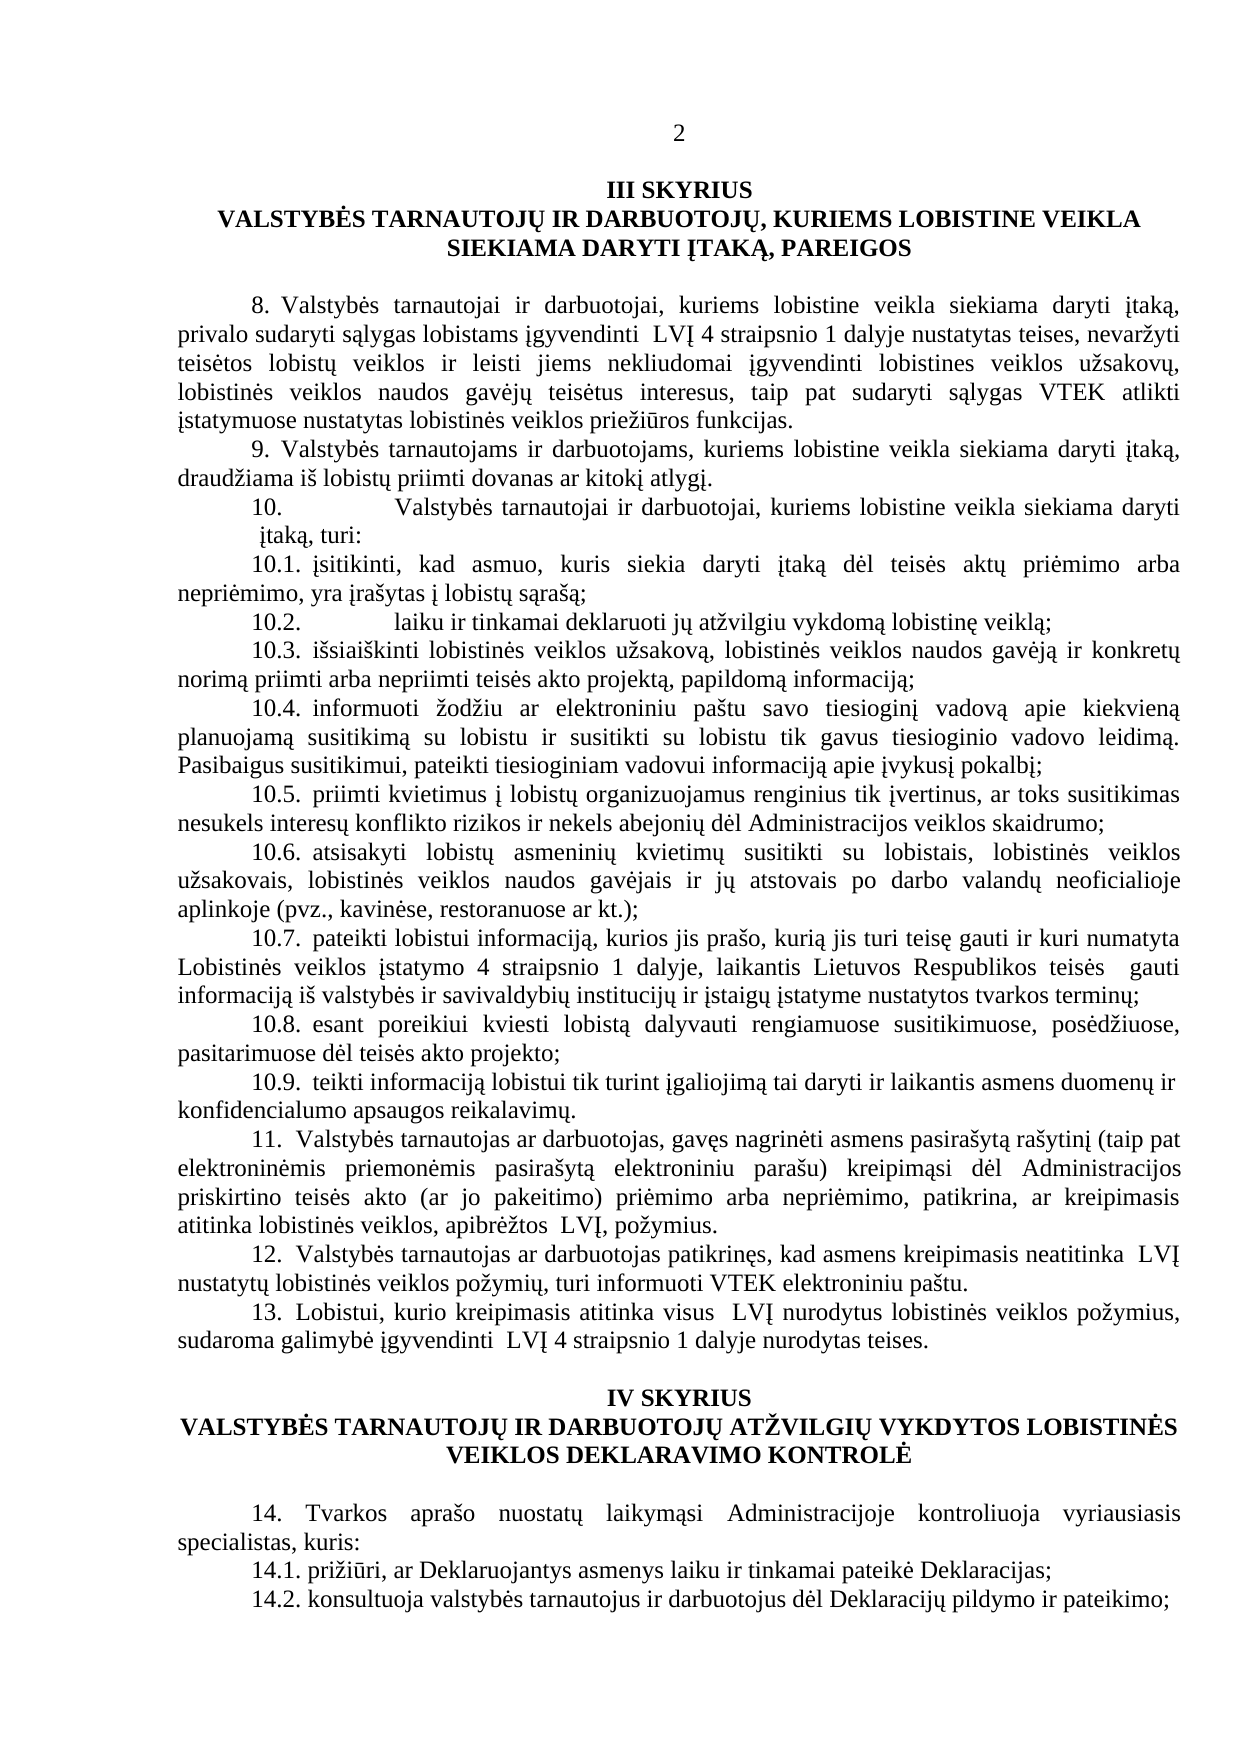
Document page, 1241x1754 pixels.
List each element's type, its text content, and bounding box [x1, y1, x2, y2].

text 12. Valstybės tarnautojas ar darbuotojas patikrinęs, kad asmens kreipimasis neatitinka LVĮ nustatytų lobistinės veiklos požymių, turi informuoti VTEK elektroniniu paštu. [177, 1239, 1181, 1297]
text 10.9. teikti informaciją lobistui tik turint įgaliojimą tai daryti ir laikantis asmens duomenų ir konfidencialumo apsaugos reikalavimų. [177, 1067, 1181, 1124]
text VALSTYBĖS TARNAUTOJŲ IR DARBUOTOJŲ, KURIEMS LOBISTINE VEIKLA SIEKIAMA DARYTI ĮTAKĄ, PAREIGOS [177, 204, 1181, 262]
text 13. Lobistui, kurio kreipimasis atitinka visus LVĮ nurodytus lobistinės veiklos požymius, sudaroma galimybė įgyvendinti LVĮ 4 straipsnio 1 dalyje nurodytas teises. [177, 1297, 1181, 1354]
text III SKYRIUS [177, 176, 1181, 204]
text VALSTYBĖS TARNAUTOJŲ IR DARBUOTOJŲ ATŽVILGIŲ VYKDYTOS LOBISTINĖS VEIKLOS DEKLARAVIMO KONTROLĖ [177, 1412, 1181, 1469]
text 14.2. konsultuoja valstybės tarnautojus ir darbuotojus dėl Deklaracijų pildymo ir pateikimo; [177, 1584, 1181, 1613]
text 9. Valstybės tarnautojams ir darbuotojams, kuriems lobistine veikla siekiama daryti įtaką, draudžiama iš lobistų priimti dovanas ar kitokį atlygį. [177, 434, 1181, 492]
text 11. Valstybės tarnautojas ar darbuotojas, gavęs nagrinėti asmens pasirašytą rašytinį (taip pat elektroninėmis priemonėmis pasirašytą elektroniniu parašu) kreipimąsi dėl Administracijos priskirtino teisės akto (ar jo pakeitimo) priėmimo arba nepriėmimo, patikrina, ar kreipimasis atitinka lobistinės veiklos, apibrėžtos LVĮ, požymius. [177, 1124, 1181, 1239]
text 14. Tvarkos aprašo nuostatų laikymąsi Administracijoje kontroliuoja vyriausiasis specialistas, kuris: [177, 1498, 1181, 1556]
text 10.7. pateikti lobistui informaciją, kurios jis prašo, kurią jis turi teisę gauti ir kuri numatyta Lobistinės veiklos įstatymo 4 straipsnio 1 dalyje, laikantis Lietuvos Respublikos teisės gauti informaciją iš valstybės ir savivaldybių institucijų ir įstaigų įstatyme nustatytos tvarkos terminų; [177, 923, 1181, 1009]
text 10.8. esant poreikiui kviesti lobistą dalyvauti rengiamuose susitikimuose, posėdžiuose, pasitarimuose dėl teisės akto projekto; [177, 1009, 1181, 1067]
text 10.4. informuoti žodžiu ar elektroniniu paštu savo tiesioginį vadovą apie kiekvieną planuojamą susitikimą su lobistu ir susitikti su lobistu tik gavus tiesioginio vadovo leidimą. Pasibaigus susitikimui, pateikti tiesioginiam vadovui informaciją apie įvykusį pokalbį; [177, 693, 1181, 779]
text 10. Valstybės tarnautojai ir darbuotojai, kuriems lobistine veikla siekiama daryti įtaką, turi: [251, 492, 1181, 549]
text 10.1. įsitikinti, kad asmuo, kuris siekia daryti įtaką dėl teisės aktų priėmimo arba nepriėmimo, yra įrašytas į lobistų sąrašą; [177, 549, 1181, 607]
text 10.6. atsisakyti lobistų asmeninių kvietimų susitikti su lobistais, lobistinės veiklos užsakovais, lobistinės veiklos naudos gavėjais ir jų atstovais po darbo valandų neoficialioje aplinkoje (pvz., kavinėse, restoranuose ar kt.); [177, 837, 1181, 923]
text 8. Valstybės tarnautojai ir darbuotojai, kuriems lobistine veikla siekiama daryti įtaką, privalo sudaryti sąlygas lobistams įgyvendinti LVĮ 4 straipsnio 1 dalyje nustatytas teises, nevaržyti teisėtos lobistų veiklos ir leisti jiems nekliudomai įgyvendinti lobistines veiklos užsakovų, lobistinės veiklos naudos gavėjų teisėtus interesus, taip pat sudaryti sąlygas VTEK atlikti įstatymuose nustatytas lobistinės veiklos priežiūros funkcijas. [177, 291, 1181, 434]
text IV SKYRIUS [177, 1383, 1181, 1412]
text 14.1. prižiūri, ar Deklaruojantys asmenys laiku ir tinkamai pateikė Deklaracijas; [177, 1556, 1181, 1584]
text 10.5. priimti kvietimus į lobistų organizuojamus renginius tik įvertinus, ar toks susitikimas nesukels interesų konflikto rizikos ir nekels abejonių dėl Administracijos veiklos skaidrumo; [177, 779, 1181, 837]
text 10.3. išsiaiškinti lobistinės veiklos užsakovą, lobistinės veiklos naudos gavėją ir konkretų norimą priimti arba nepriimti teisės akto projektą, papildomą informaciją; [177, 636, 1181, 693]
text 10.2. laiku ir tinkamai deklaruoti jų atžvilgiu vykdomą lobistinę veiklą; [251, 607, 1181, 636]
